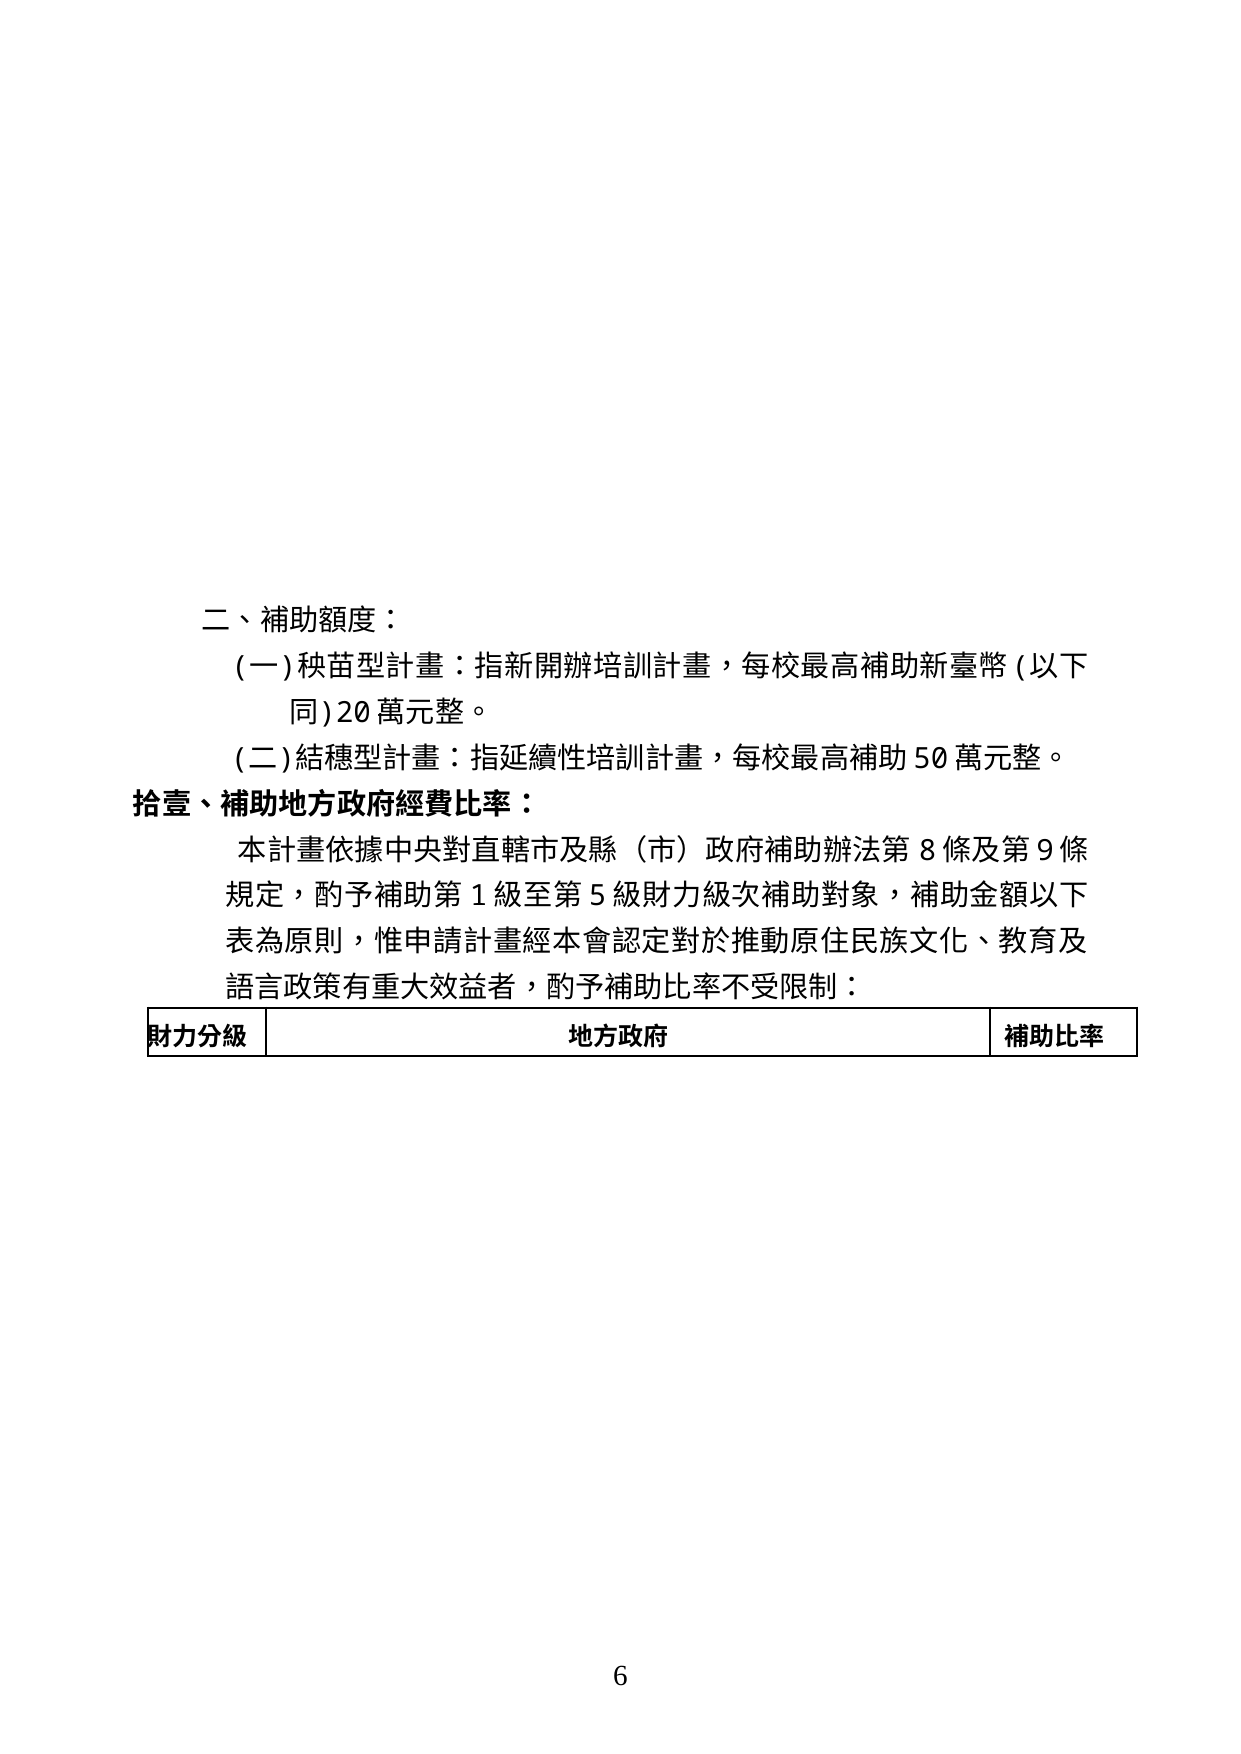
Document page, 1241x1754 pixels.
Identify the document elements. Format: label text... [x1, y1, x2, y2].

text 拾壹、補助地方政府經費比率： [133, 777, 1089, 823]
text 本計畫依據中央對直轄市及縣（市）政府補助辦法第8條及第9條規定，酌予補助第1級至第5級財力級次補助對象，補助金額以下表為原則，惟申請計畫經本會認定對於推動原住民族文化、教育及語言政策有重大效益者，酌予補助比率不受限制： [167, 823, 1089, 1007]
text (二)結穗型計畫：指延續性培訓計畫，每校最高補助50萬元整。 [201, 732, 1089, 777]
table_header 財力分級 [149, 1009, 265, 1054]
text 二、補助額度： [201, 594, 1089, 640]
table_header 補助比率 [991, 1009, 1136, 1054]
table_header 地方政府 [267, 1009, 989, 1054]
text (一)秧苗型計畫：指新開辦培訓計畫，每校最高補助新臺幣(以下同)20萬元整。 [201, 640, 1089, 732]
